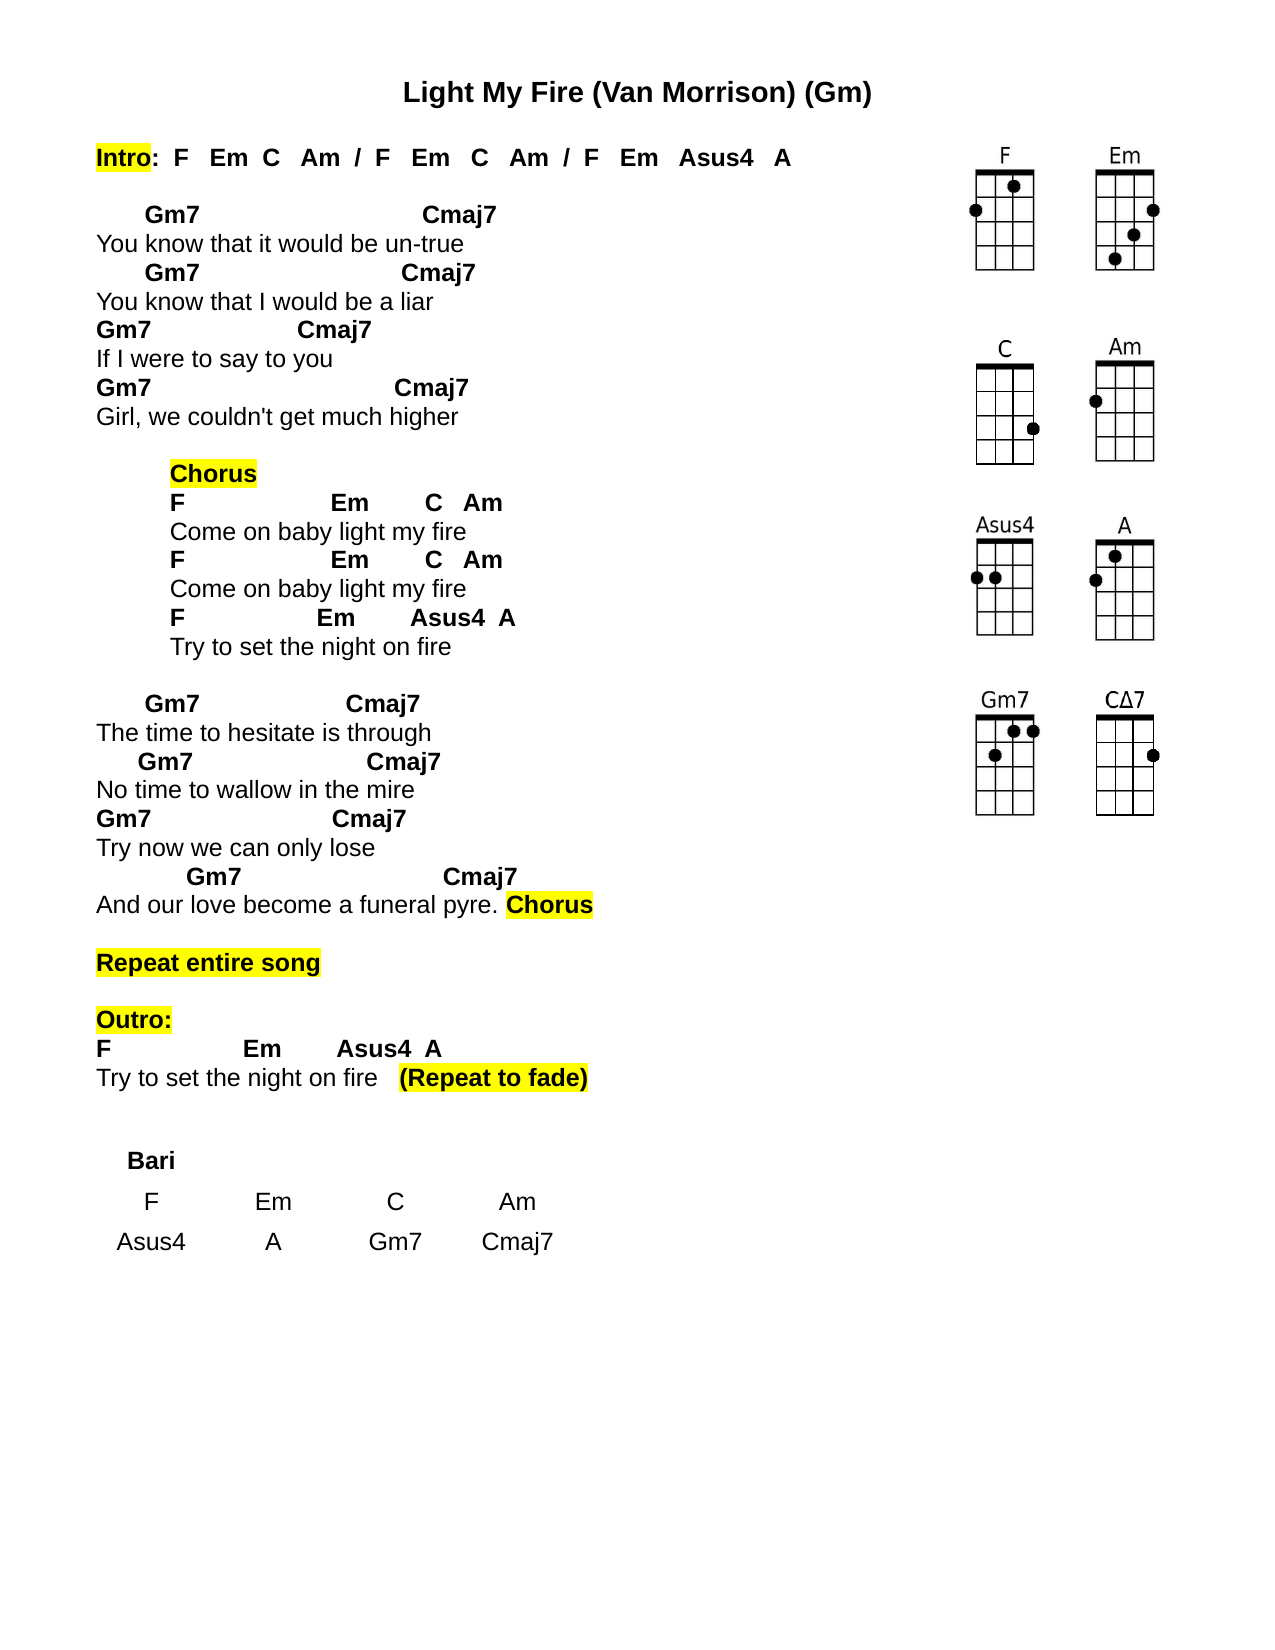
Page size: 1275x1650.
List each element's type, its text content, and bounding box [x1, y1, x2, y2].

table_cell [823, 1181, 945, 1221]
table_cell [701, 1221, 823, 1261]
text Light My Fire (Van Morrison) (Gm) [90, 75, 1185, 108]
table_cell [1065, 682, 1185, 858]
table_cell [701, 1126, 823, 1181]
table_cell [579, 1126, 701, 1181]
table_header Intro: F Em C Am / F Em C Am / F Em Asus4 A Gm7 Cmaj7 You know that it would be un-true Gm7 Cmaj7 You know that I would be a liar Gm7 Cmaj7 If I were to say to you Gm7 Cmaj7 Girl, we couldn't get much higher Chorus F Em C Am Come on baby light my fire F Em C Am Come on baby light my fire F Em Asus4 A Try to set the night on fire Gm7 Cmaj7 The time to hesitate is through Gm7 Cmaj7 No time to wallow in the mire Gm7 Cmaj7 Try now we can only lose Gm7 Cmaj7 And our love become a funeral pyre. Chorus Repeat entire song Outro: F Em Asus4 A Try to set the night on fire (Repeat to fade) [90, 137, 945, 1126]
table_cell Bari [90, 1126, 212, 1181]
table_cell [579, 1221, 701, 1261]
table_cell [1065, 858, 1185, 1126]
table_cell [1065, 328, 1185, 506]
table_cell [945, 506, 1065, 682]
table_cell Am [456, 1181, 578, 1221]
picture [1068, 512, 1182, 663]
picture [948, 336, 1062, 487]
table_cell Gm7 [334, 1221, 456, 1261]
table_cell [1065, 1221, 1185, 1261]
table_cell Em [212, 1181, 334, 1221]
table_cell Cmaj7 [456, 1221, 578, 1261]
table_cell [823, 1221, 945, 1261]
table_cell [945, 328, 1065, 506]
table_cell [1065, 1126, 1185, 1181]
table_cell F [90, 1181, 212, 1221]
table_cell [945, 682, 1065, 858]
table_cell [1065, 506, 1185, 682]
table_cell [945, 1221, 1065, 1261]
table_cell [334, 1126, 456, 1181]
table_cell [212, 1126, 334, 1181]
picture [950, 512, 1060, 657]
table_cell [701, 1181, 823, 1221]
table_cell [945, 1181, 1065, 1221]
table_cell [456, 1126, 578, 1181]
table_header [1065, 137, 1185, 327]
table_cell A [212, 1221, 334, 1261]
table_cell Asus4 [90, 1221, 212, 1261]
table_cell [823, 1126, 945, 1181]
picture [948, 143, 1062, 293]
table_cell [579, 1181, 701, 1221]
table_header [945, 137, 1065, 327]
picture [1068, 143, 1182, 293]
table_cell [945, 1126, 1065, 1181]
table_cell [1065, 1181, 1185, 1221]
table_cell [945, 858, 1065, 1126]
picture [1068, 333, 1182, 484]
picture [948, 688, 1062, 838]
picture [1068, 688, 1182, 838]
table_cell C [334, 1181, 456, 1221]
